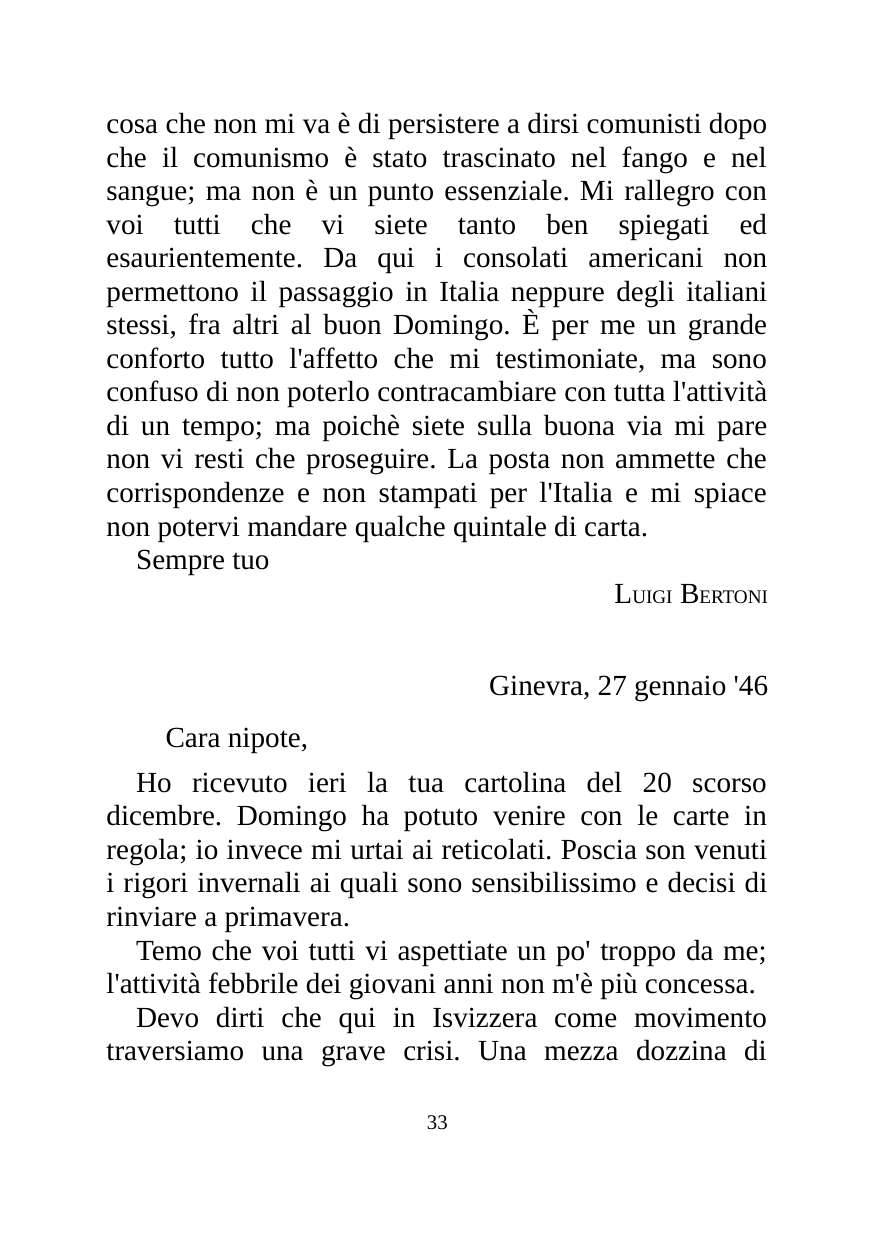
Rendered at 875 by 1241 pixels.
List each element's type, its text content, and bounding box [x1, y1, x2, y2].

text Luigi Bertoni [106, 576, 768, 609]
text Devo dirti che qui in Isvizzera come movimento traversiamo una grave crisi. Una mezza dozzina di [106, 1000, 768, 1067]
text Ho ricevuto ieri la tua cartolina del 20 scorso dicembre. Domingo ha potuto venire con le carte in regola; io invece mi urtai ai reticolati. Poscia son venuti i rigori invernali ai quali sono sensibilissimo e decisi di rinviare a primavera. [106, 765, 768, 933]
text cosa che non mi va è di persistere a dirsi comunisti dopo che il comunismo è stato trascinato nel fango e nel sangue; ma non è un punto essenziale. Mi rallegro con voi tutti che vi siete tanto ben spiegati ed esaurientemente. Da qui i consolati americani non permettono il passaggio in Italia neppure degli italiani stessi, fra altri al buon Domingo. È per me un grande conforto tutto l'affetto che mi testimoniate, ma sono confuso di non poterlo contracambiare con tutta l'attività di un tempo; ma poichè siete sulla buona via mi pare non vi resti che proseguire. La posta non ammette che corrispondenze e non stampati per l'Italia e mi spiace non potervi mandare qualche quintale di carta. [106, 106, 768, 542]
text Ginevra, 27 gennaio '46 [106, 668, 768, 702]
text Temo che voi tutti vi aspettiate un po' troppo da me; l'attività febbrile dei giovani anni non m'è più concessa. [106, 933, 768, 1000]
text Cara nipote, [106, 720, 768, 753]
text Sempre tuo [106, 542, 768, 576]
